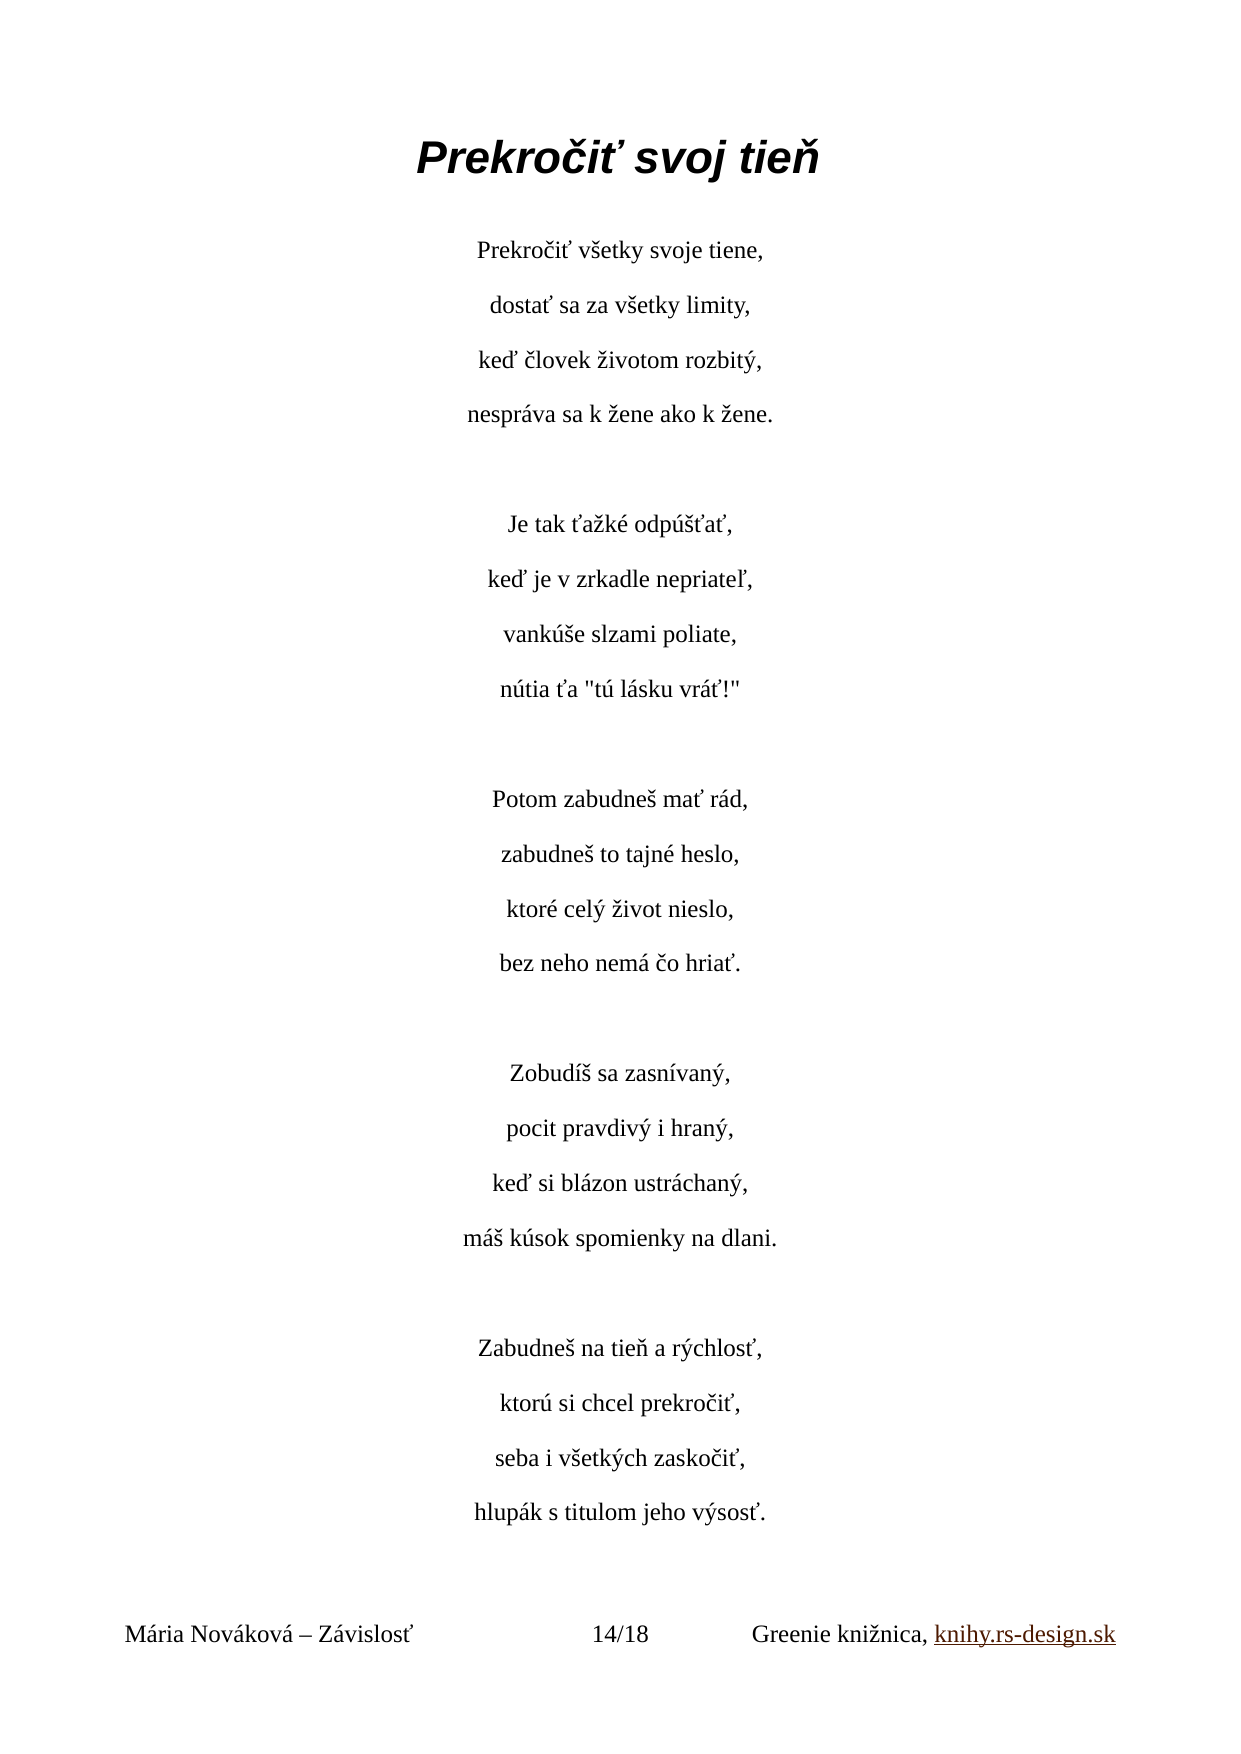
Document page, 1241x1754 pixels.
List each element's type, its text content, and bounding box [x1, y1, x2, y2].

text Je tak ťažké odpúšťať, [106, 509, 1134, 538]
text ktoré celý život nieslo, [106, 894, 1134, 922]
text máš kúsok spomienky na dlani. [106, 1223, 1134, 1252]
text hlupák s titulom jeho výsosť. [106, 1497, 1134, 1526]
text Prekročiť všetky svoje tiene, [106, 235, 1134, 264]
text vankúše slzami poliate, [106, 619, 1134, 648]
text pocit pravdivý i hraný, [106, 1113, 1134, 1142]
text keď je v zrkadle nepriateľ, [106, 564, 1134, 593]
text Zobudíš sa zasnívaný, [106, 1058, 1134, 1087]
text Zabudneš na tieň a rýchlosť, [106, 1333, 1134, 1362]
text zabudneš to tajné heslo, [106, 839, 1134, 867]
text Potom zabudneš mať rád, [106, 784, 1134, 813]
text dostať sa za všetky limity, [106, 290, 1134, 318]
text nútia ťa "tú lásku vráť!" [106, 674, 1134, 703]
text ktorú si chcel prekročiť, [106, 1388, 1134, 1416]
text bez neho nemá čo hriať. [106, 948, 1134, 977]
text keď človek životom rozbitý, [106, 345, 1134, 373]
subtitle Prekročiť svoj tieň [106, 131, 1134, 184]
text seba i všetkých zaskočiť, [106, 1443, 1134, 1471]
text nespráva sa k žene ako k žene. [106, 399, 1134, 428]
text keď si blázon ustráchaný, [106, 1168, 1134, 1197]
